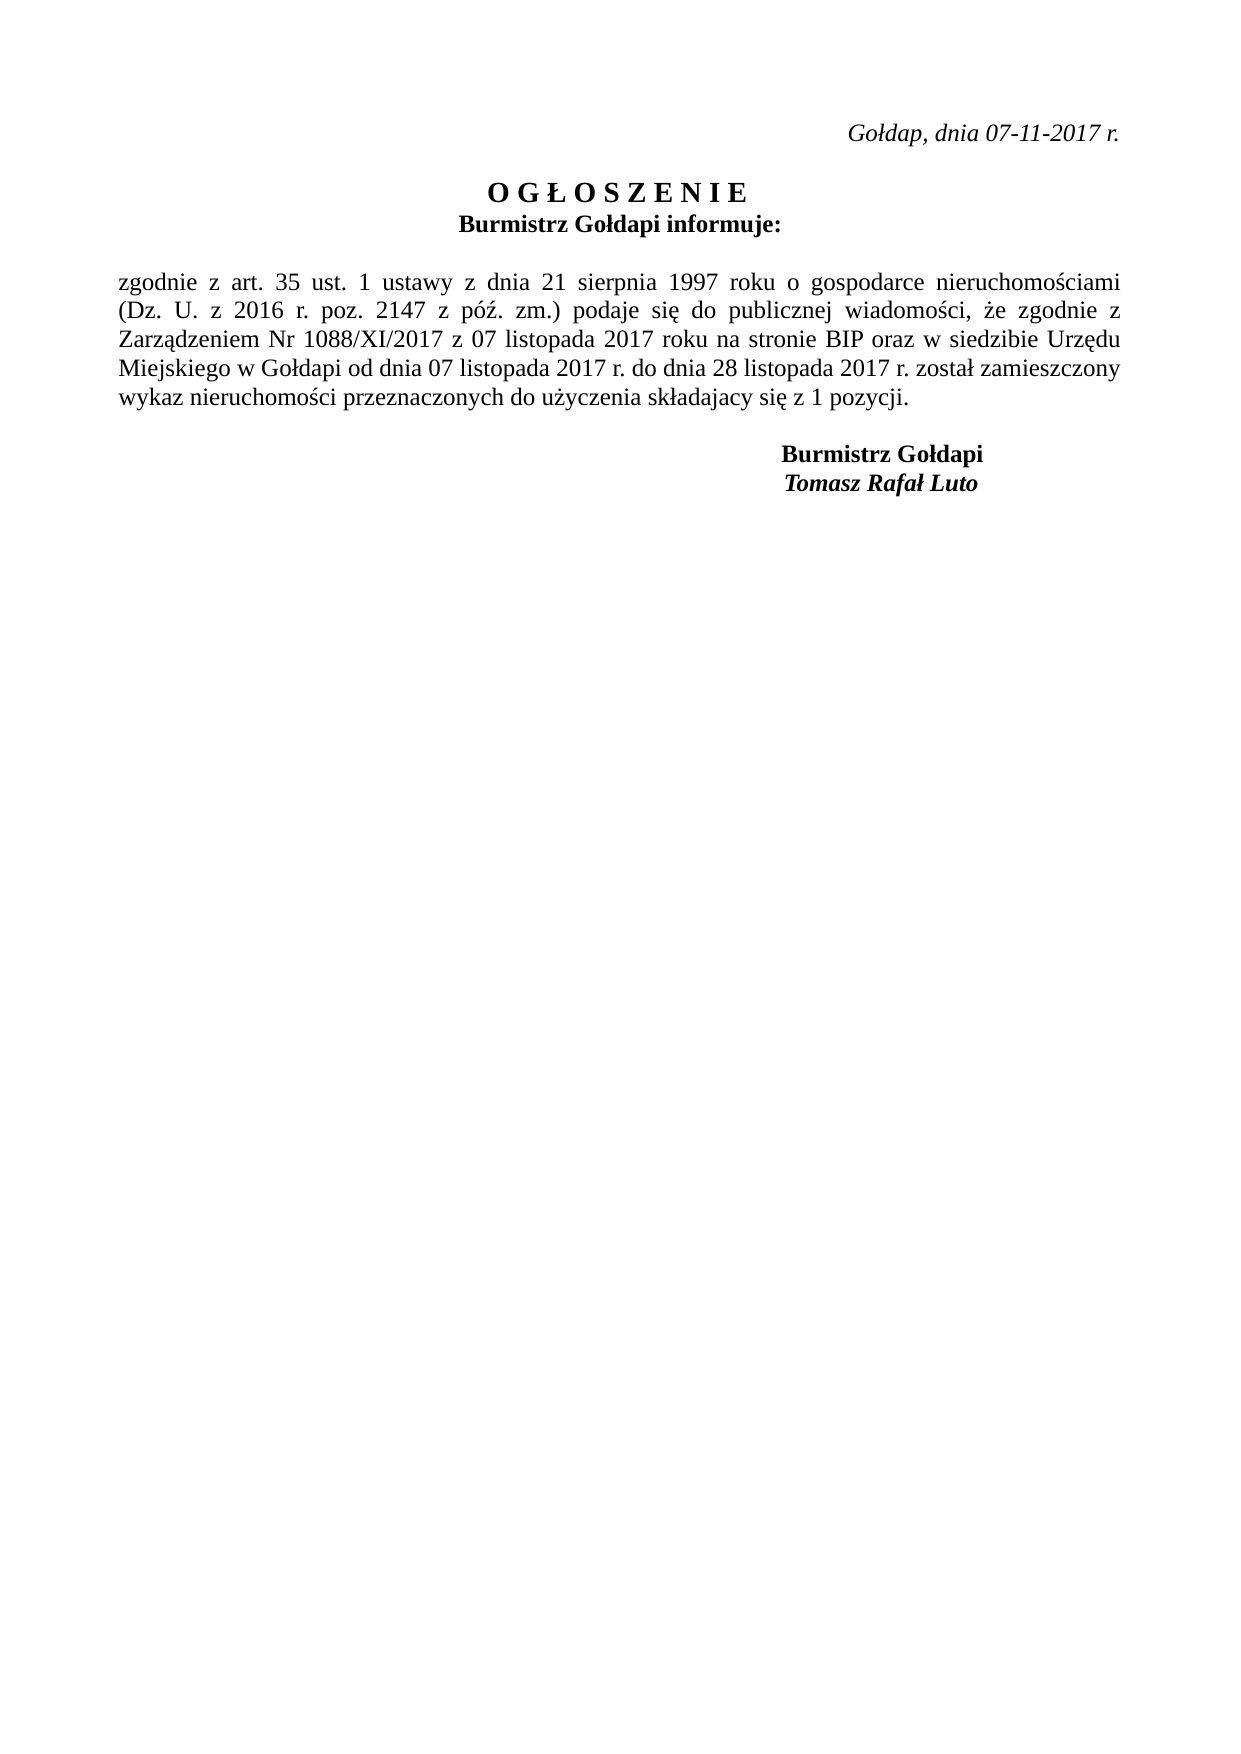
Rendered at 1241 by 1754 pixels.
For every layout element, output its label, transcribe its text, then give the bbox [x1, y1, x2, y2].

text Burmistrz Gołdapi informuje: [118, 209, 1122, 238]
text Tomasz Rafał Luto [118, 468, 1122, 497]
text O G Ł O S Z E N I E [118, 176, 1122, 209]
text Gołdap, dnia 07-11-2017 r. [118, 118, 1122, 147]
text zgodnie z art. 35 ust. 1 ustawy z dnia 21 sierpnia 1997 roku o gospodarce nieruchomościami (Dz. U. z 2016 r. poz. 2147 z póź. zm.) podaje się do publicznej wiadomości, że zgodnie z Zarządzeniem Nr 1088/XI/2017 z 07 listopada 2017 roku na stronie BIP oraz w siedzibie Urzędu Miejskiego w Gołdapi od dnia 07 listopada 2017 r. do dnia 28 listopada 2017 r. został zamieszczony wykaz nieruchomości przeznaczonych do użyczenia składajacy się z 1 pozycji. [118, 267, 1122, 410]
text Burmistrz Gołdapi [118, 439, 1122, 468]
